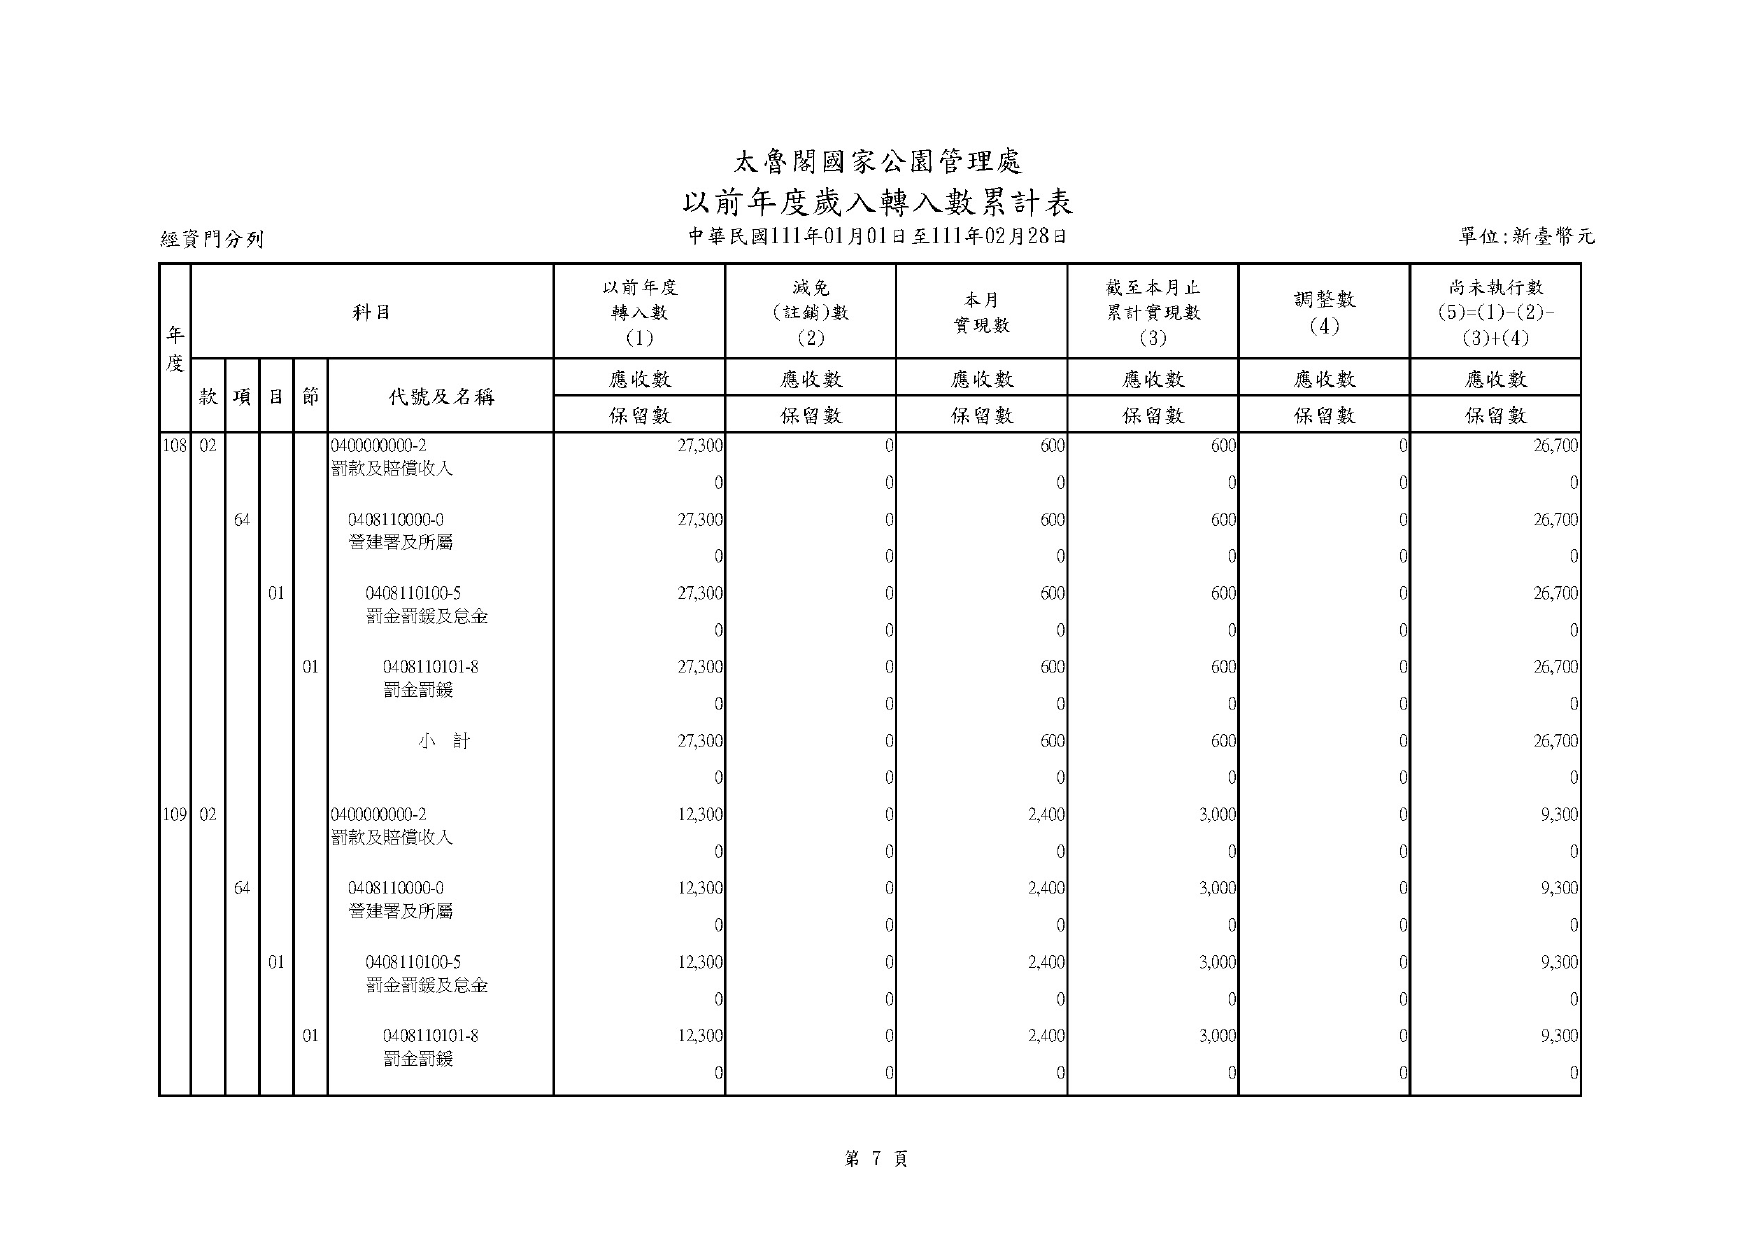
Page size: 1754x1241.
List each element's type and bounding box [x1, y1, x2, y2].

picture [59, 59, 1695, 1216]
